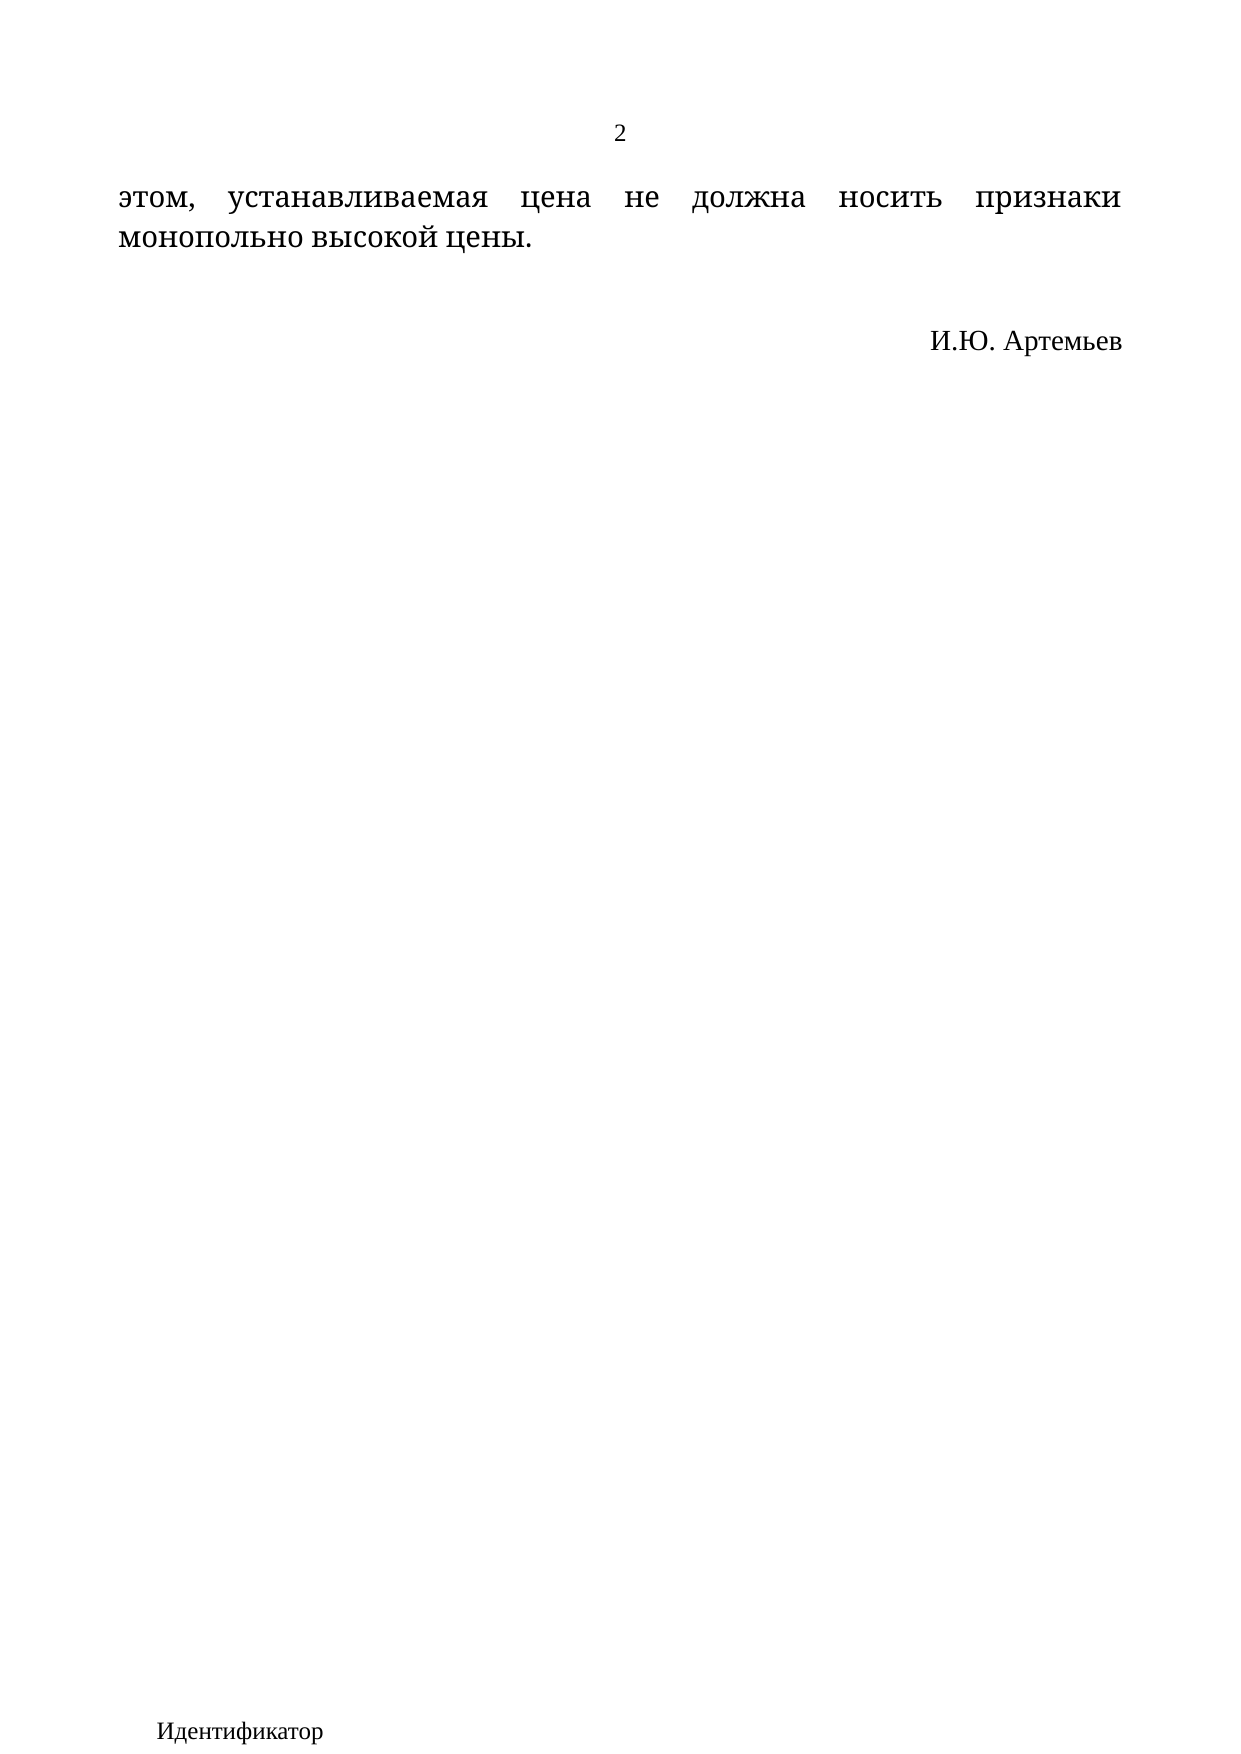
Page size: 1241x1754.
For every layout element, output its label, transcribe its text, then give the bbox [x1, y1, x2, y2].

text И.Ю. Артемьев [118, 323, 1122, 356]
text этом, устанавливаемая цена не должна носить признаки монопольно высокой цены. [118, 176, 1122, 256]
